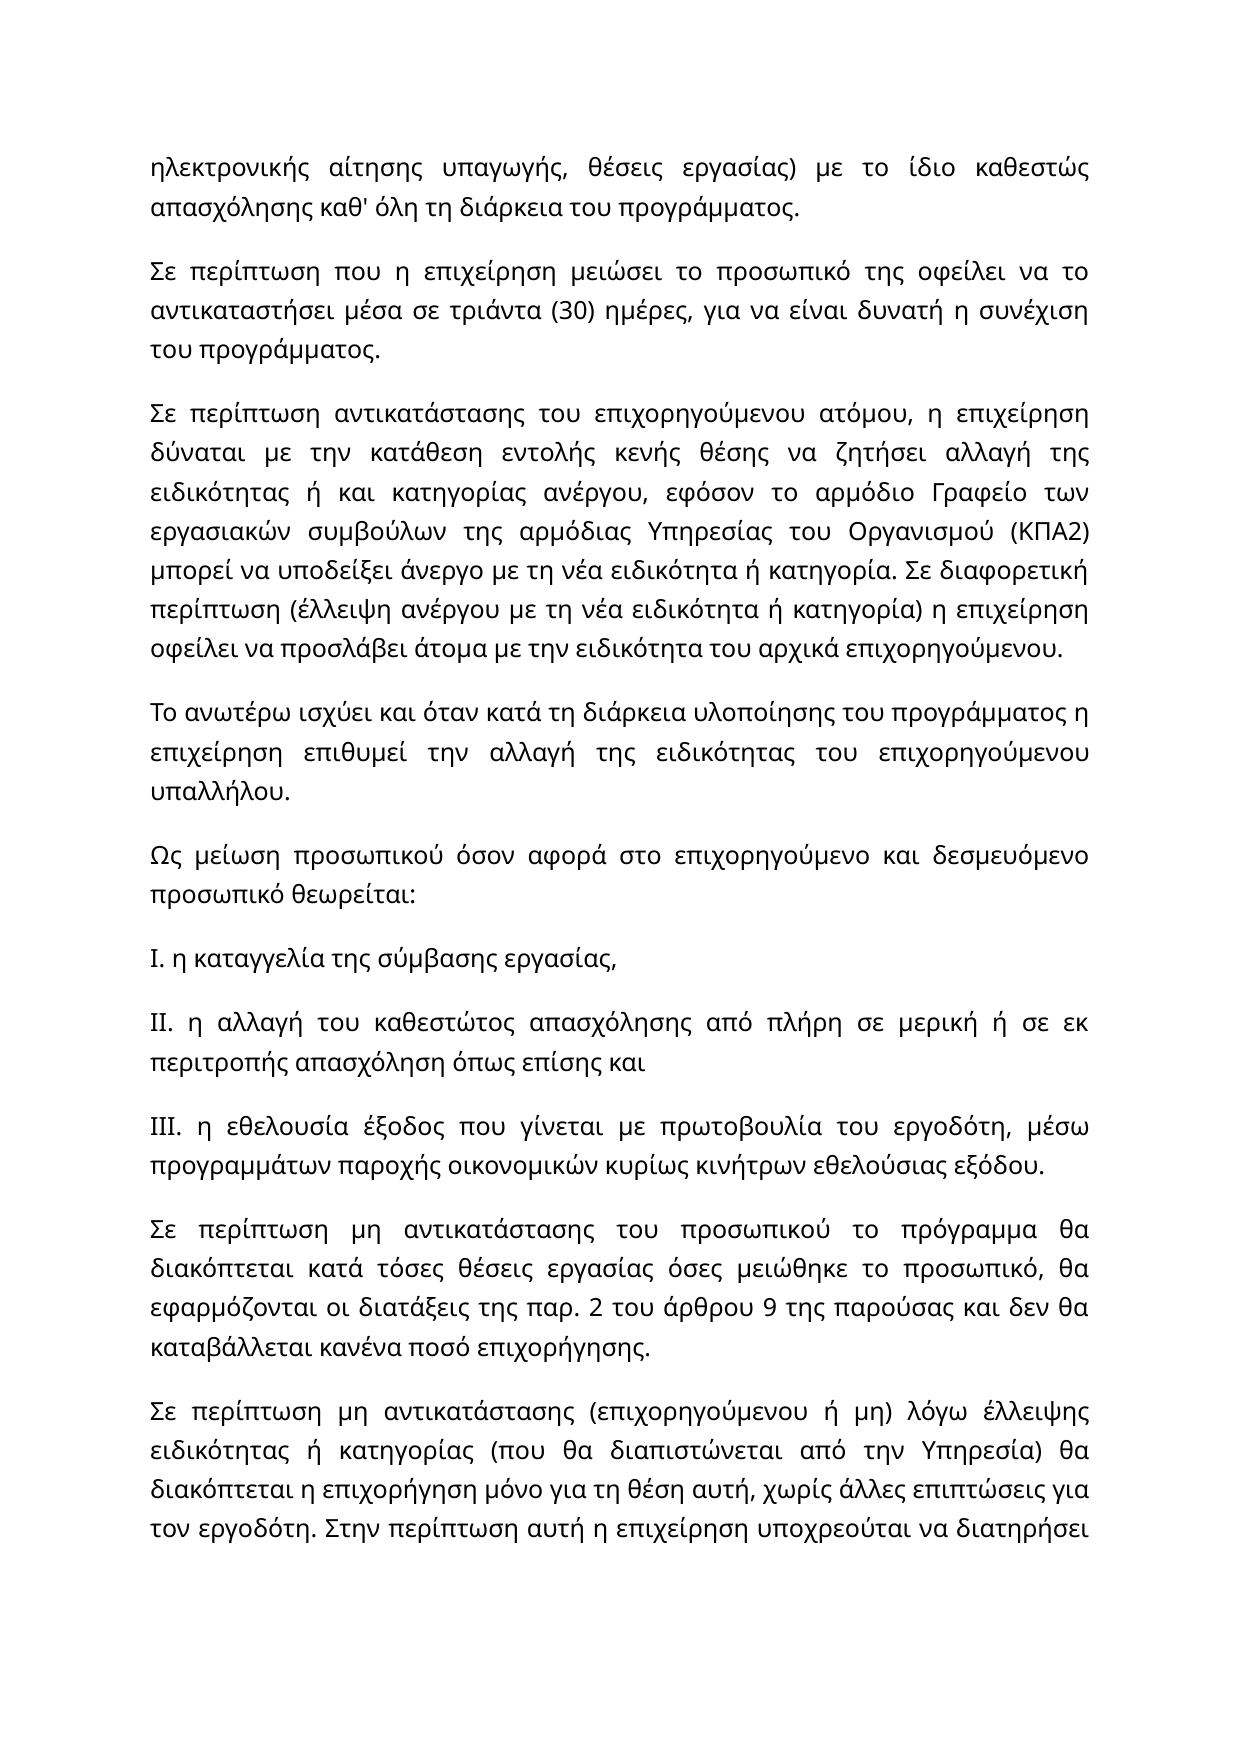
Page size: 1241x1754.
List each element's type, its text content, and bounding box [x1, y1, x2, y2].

text Σε περίπτωση μη αντικατάστασης (επιχορηγούμενου ή μη) λόγω έλλειψης ειδικότητας ή κατηγορίας (που θα διαπιστώνεται από την Υπηρεσία) θα διακόπτεται η επιχορήγηση μόνο για τη θέση αυτή, χωρίς άλλες επιπτώσεις για τον εργοδότη. Στην περίπτωση αυτή η επιχείρηση υποχρεούται να διατηρήσει [150, 1393, 1090, 1545]
text Το ανωτέρω ισχύει και όταν κατά τη διάρκεια υλοποίησης του προγράμματος η επιχείρηση επιθυμεί την αλλαγή της ειδικότητας του επιχορηγούμενου υπαλλήλου. [150, 695, 1090, 807]
text III. η εθελουσία έξοδος που γίνεται με πρωτοβουλία του εργοδότη, μέσω προγραμμάτων παροχής οικονομικών κυρίως κινήτρων εθελούσιας εξόδου. [150, 1108, 1090, 1182]
text ηλεκτρονικής αίτησης υπαγωγής, θέσεις εργασίας) με το ίδιο καθεστώς απασχόλησης καθ' όλη τη διάρκεια του προγράμματος. [150, 150, 1090, 223]
text Σε περίπτωση μη αντικατάστασης του προσωπικού το πρόγραμμα θα διακόπτεται κατά τόσες θέσεις εργασίας όσες μειώθηκε το προσωπικό, θα εφαρμόζονται οι διατάξεις της παρ. 2 του άρθρου 9 της παρούσας και δεν θα καταβάλλεται κανένα ποσό επιχορήγησης. [150, 1212, 1090, 1363]
text Σε περίπτωση που η επιχείρηση μειώσει το προσωπικό της οφείλει να το αντικαταστήσει μέσα σε τριάντα (30) ημέρες, για να είναι δυνατή η συνέχιση του προγράμματος. [150, 253, 1090, 366]
text Ι. η καταγγελία της σύμβασης εργασίας, [150, 941, 1090, 975]
text II. η αλλαγή του καθεστώτος απασχόλησης από πλήρη σε μερική ή σε εκ περιτροπής απασχόληση όπως επίσης και [150, 1005, 1090, 1078]
text Σε περίπτωση αντικατάστασης του επιχορηγούμενου ατόμου, η επιχείρηση δύναται με την κατάθεση εντολής κενής θέσης να ζητήσει αλλαγή της ειδικότητας ή και κατηγορίας ανέργου, εφόσον το αρμόδιο Γραφείο των εργασιακών συμβούλων της αρμόδιας Υπηρεσίας του Οργανισμού (ΚΠΑ2) μπορεί να υποδείξει άνεργο με τη νέα ειδικότητα ή κατηγορία. Σε διαφορετική περίπτωση (έλλειψη ανέργου με τη νέα ειδικότητα ή κατηγορία) η επιχείρηση οφείλει να προσλάβει άτομα με την ειδικότητα του αρχικά επιχορηγούμενου. [150, 396, 1090, 665]
text Ως μείωση προσωπικού όσον αφορά στο επιχορηγούμενο και δεσμευόμενο προσωπικό θεωρείται: [150, 837, 1090, 911]
